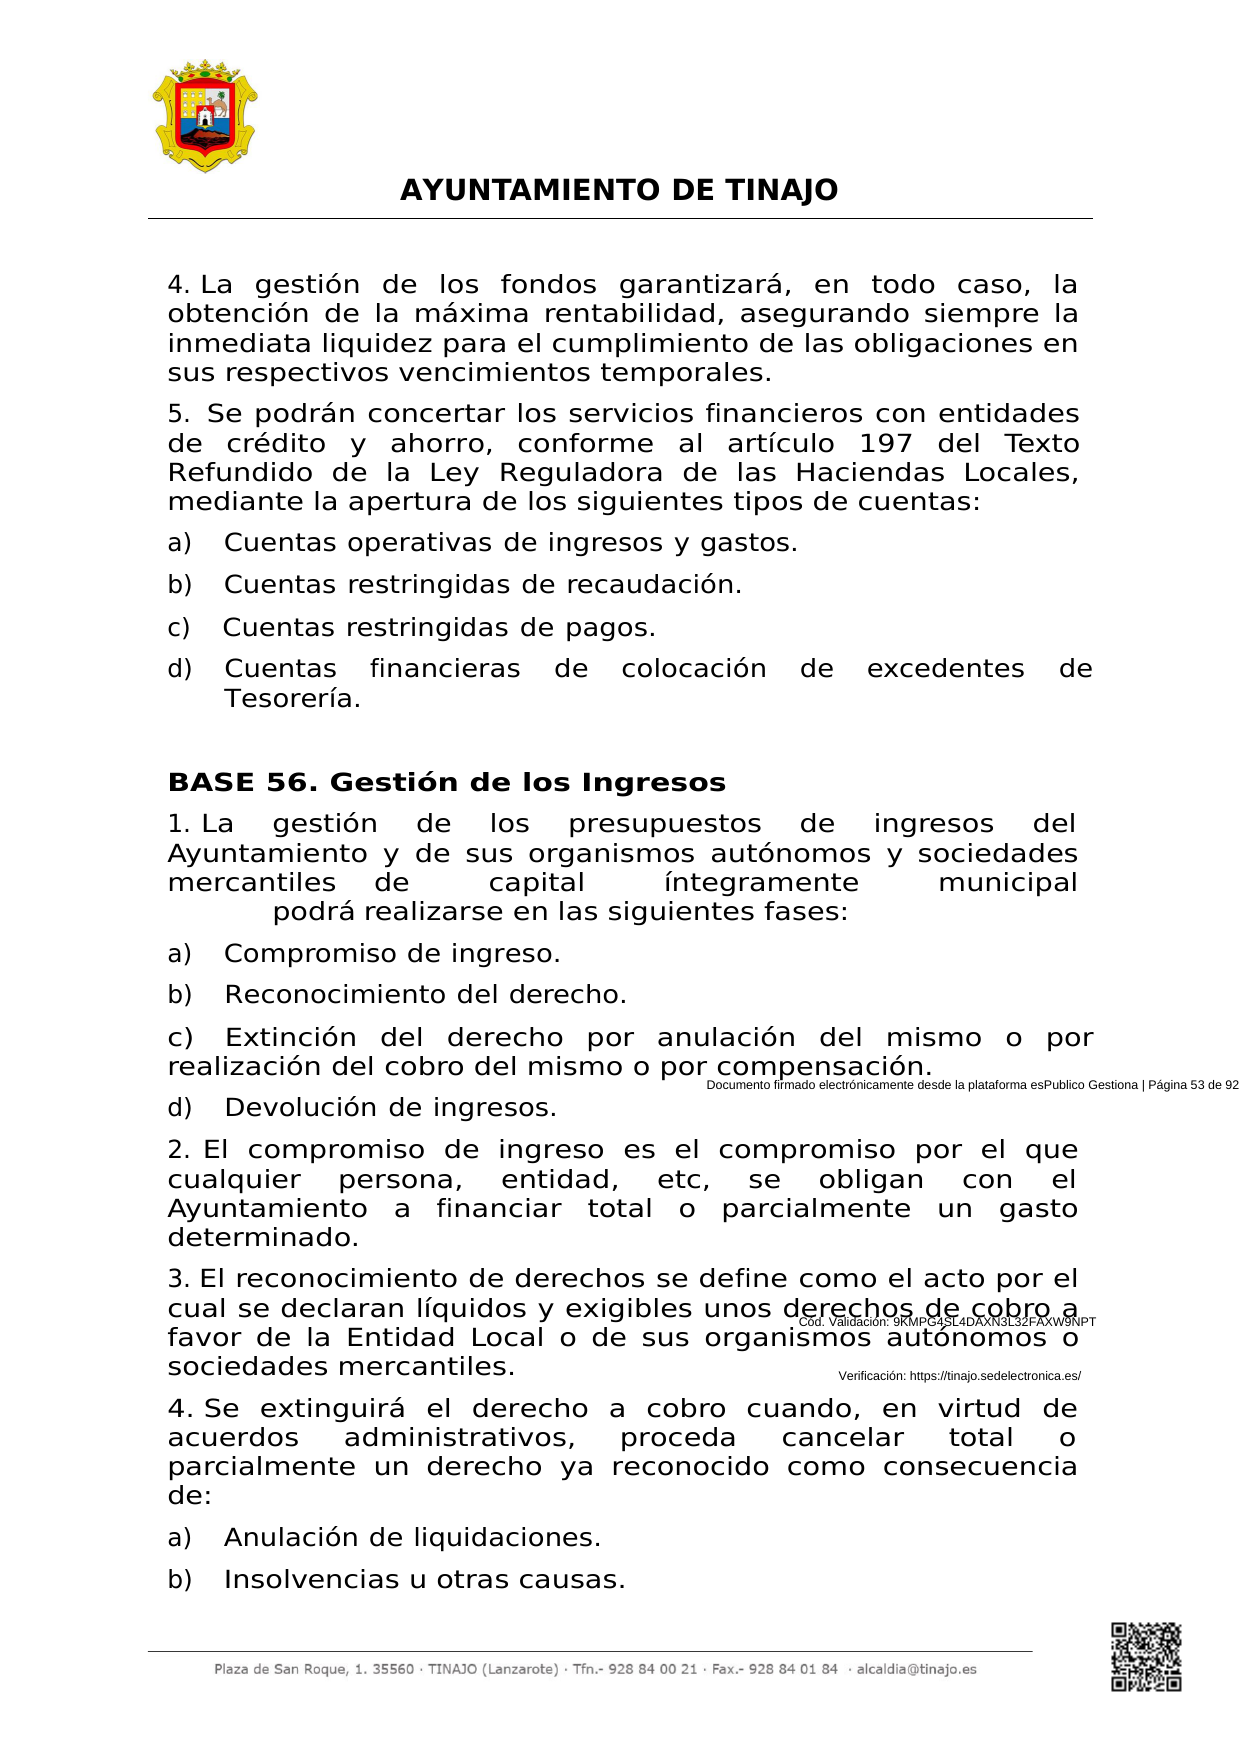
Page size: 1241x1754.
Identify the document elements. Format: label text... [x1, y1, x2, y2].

text 5. Se podrán concertar los servicios financieros con entidades de crédito y ahorro, conforme al artículo 197 del Texto Refundido de la Ley Reguladora de las Haciendas Locales, mediante la apertura de los siguientes tipos de cuentas: [167, 400, 1080, 516]
text d) Devolución de ingresos. [167, 1094, 1154, 1123]
text 4. La gestión de los fondos garantizará, en todo caso, la obtención de la máxima rentabilidad, asegurando siempre la inmediata liquidez para el cumplimiento de las obligaciones en sus respectivos vencimientos temporales. [167, 271, 1079, 387]
text c) Cuentas restringidas de pagos. [167, 613, 1154, 642]
text c) Extinción del derecho por anulación del mismo o por realización del cobro del mismo o por compensación. [167, 1023, 1152, 1081]
picture [147, 59, 262, 174]
text BASE 56. Gestión de los Ingresos [167, 768, 1154, 797]
text 3. El reconocimiento de derechos se define como el acto por el cual se declaran líquidos y exigibles unos derechos de cobro a favor de la Entidad Local o de sus organismos autónomos o sociedades mercantiles. [167, 1264, 1079, 1381]
picture [1110, 1621, 1184, 1694]
text 2. El compromiso de ingreso es el compromiso por el que cualquier persona, entidad, etc, se obligan con el Ayuntamiento a financiar total o parcialmente un gasto determinado. [167, 1136, 1079, 1252]
text a) Anulación de liquidaciones. b) Insolvencias u otras causas. [167, 1523, 632, 1594]
text a) Cuentas operativas de ingresos y gastos. b) Cuentas restringidas de recaudación. [167, 529, 805, 600]
text AYUNTAMIENTO DE TINAJO [400, 173, 1154, 207]
text b) Reconocimiento del derecho. [167, 981, 1154, 1010]
text 1. La gestión de los presupuestos de ingresos del Ayuntamiento y de sus organismos autónomos y sociedades mercantiles de capital íntegramente municipal podrá realizarse en las siguientes fases: [167, 809, 1079, 926]
text d) Cuentas financieras de colocación de excedentes de Tesorería. [167, 655, 1101, 713]
text a) Compromiso de ingreso. [167, 939, 1154, 968]
picture [147, 1651, 1033, 1696]
text 4. Se extinguirá el derecho a cobro cuando, en virtud de acuerdos administrativos, proceda cancelar total o parcialmente un derecho ya reconocido como consecuencia de: [167, 1394, 1078, 1510]
